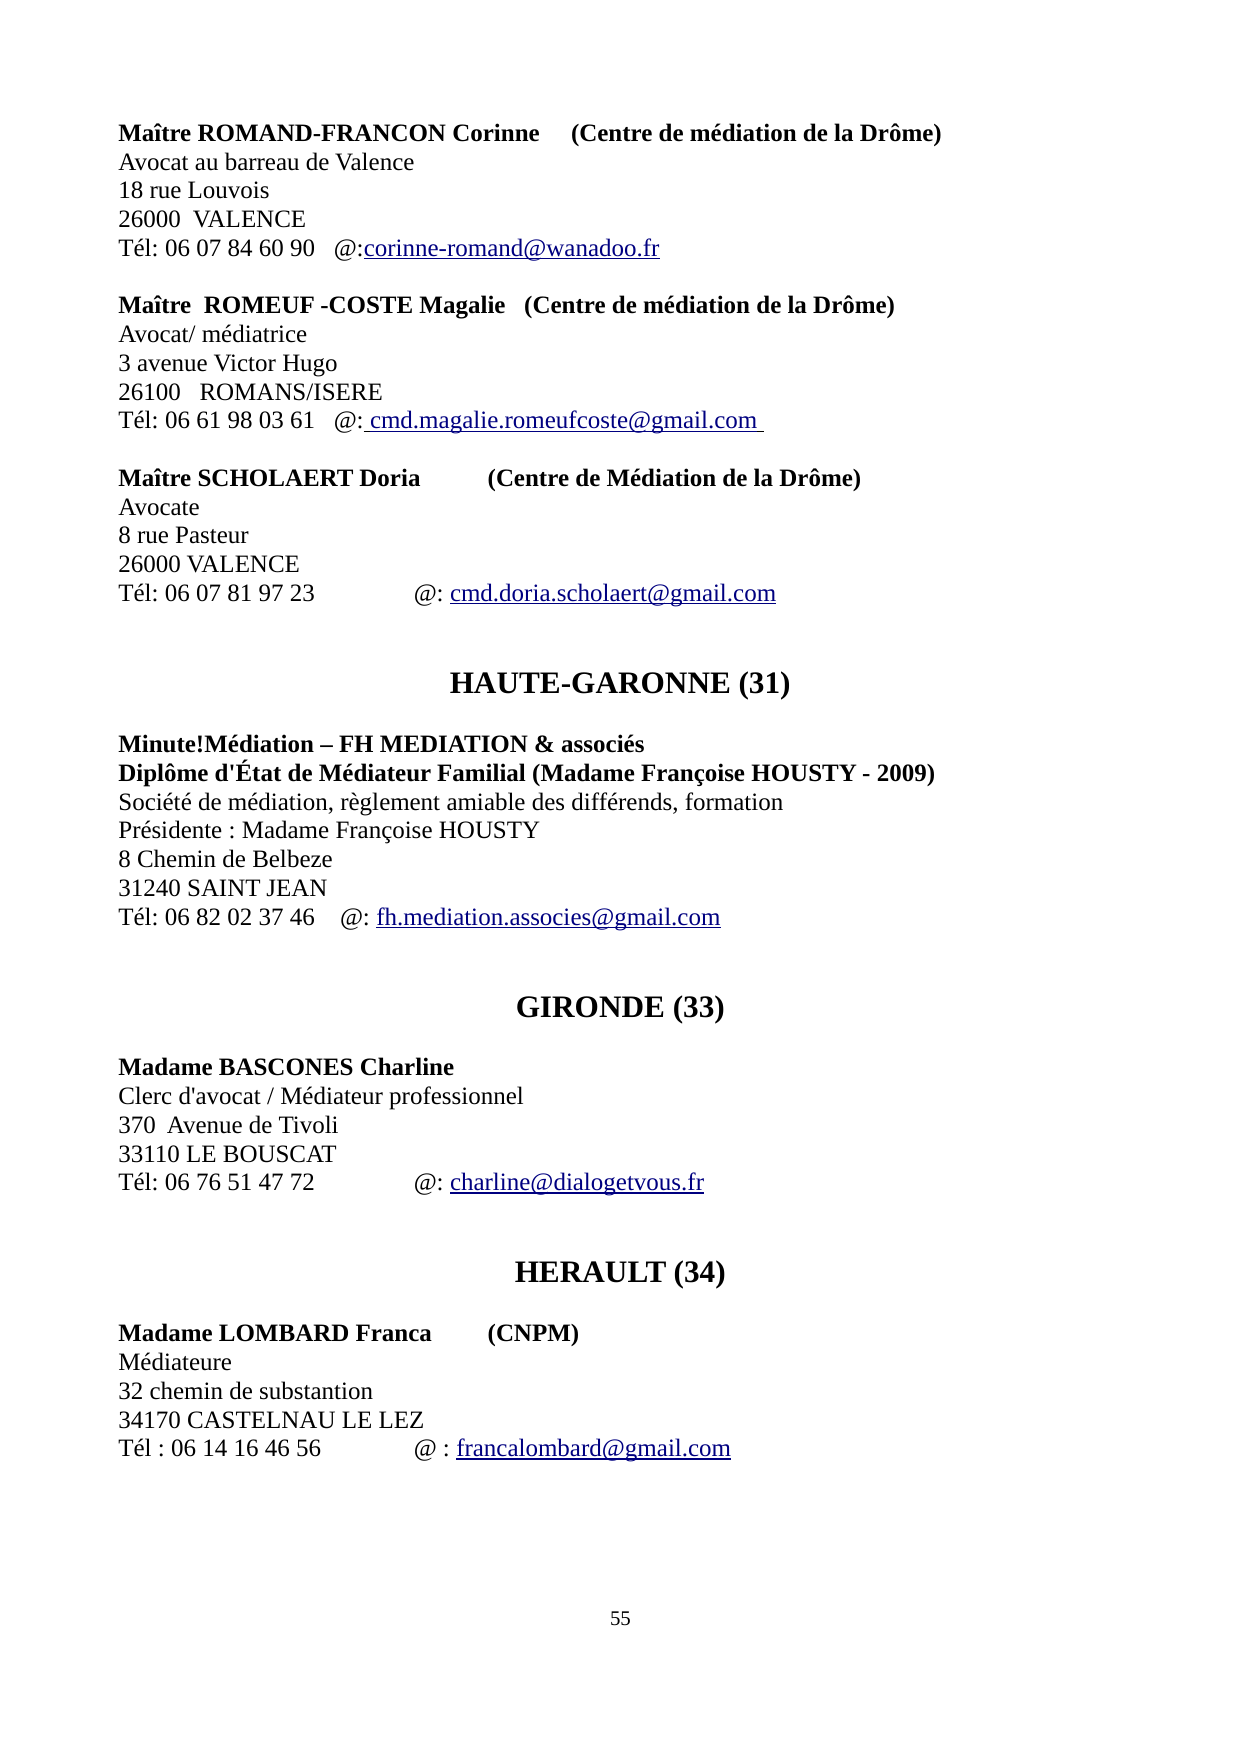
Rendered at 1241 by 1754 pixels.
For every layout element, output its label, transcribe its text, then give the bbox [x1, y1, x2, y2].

subtitle HERAULT (34) [118, 1254, 1122, 1290]
text Maître ROMAND-FRANCON Corinne (Centre de médiation de la Drôme) [118, 118, 1122, 147]
text Avocate [118, 492, 1122, 521]
text 8 Chemin de Belbeze [118, 844, 1122, 873]
text Médiateure [118, 1347, 1122, 1376]
text 3 avenue Victor Hugo [118, 348, 1122, 377]
text Madame LOMBARD Franca (CNPM) [118, 1318, 1122, 1347]
text Tél: 06 07 84 60 90 @:corinne-romand@wanadoo.fr [118, 233, 1122, 262]
text 26000 VALENCE [118, 204, 1122, 233]
text Diplôme d'État de Médiateur Familial (Madame Françoise HOUSTY - 2009) [118, 758, 1122, 787]
text 8 rue Pasteur [118, 521, 1122, 549]
text 26000 VALENCE [118, 549, 1122, 578]
text Madame BASCONES Charline [118, 1052, 1122, 1081]
text Société de médiation, règlement amiable des différends, formation [118, 787, 1122, 815]
text Maître ROMEUF -COSTE Magalie (Centre de médiation de la Drôme) [118, 291, 1122, 319]
subtitle HAUTE-GARONNE (31) [118, 664, 1122, 700]
subtitle GIRONDE (33) [118, 988, 1122, 1024]
text 33110 LE BOUSCAT [118, 1139, 1122, 1167]
text 26100 ROMANS/ISERE [118, 377, 1122, 406]
text Tél : 06 14 16 46 56 @ : francalombard@gmail.com [118, 1433, 1122, 1462]
text Tél: 06 61 98 03 61 @: cmd.magalie.romeufcoste@gmail.com [118, 406, 1122, 434]
text Maître SCHOLAERT Doria (Centre de Médiation de la Drôme) [118, 463, 1122, 492]
text Avocat/ médiatrice [118, 319, 1122, 348]
text 32 chemin de substantion [118, 1376, 1122, 1405]
text Tél: 06 76 51 47 72 @: charline@dialogetvous.fr [118, 1167, 1122, 1196]
text 18 rue Louvois [118, 176, 1122, 204]
text Avocat au barreau de Valence [118, 147, 1122, 176]
text Présidente : Madame Françoise HOUSTY [118, 815, 1122, 844]
text 31240 SAINT JEAN [118, 873, 1122, 902]
text 34170 CASTELNAU LE LEZ [118, 1405, 1122, 1433]
text Minute!Médiation – FH MEDIATION & associés [118, 729, 1122, 758]
text Tél: 06 82 02 37 46 @: fh.mediation.associes@gmail.com [118, 902, 1122, 930]
text Tél: 06 07 81 97 23 @: cmd.doria.scholaert@gmail.com [118, 578, 1122, 607]
text 370 Avenue de Tivoli [118, 1110, 1122, 1139]
text Clerc d'avocat / Médiateur professionnel [118, 1081, 1122, 1110]
